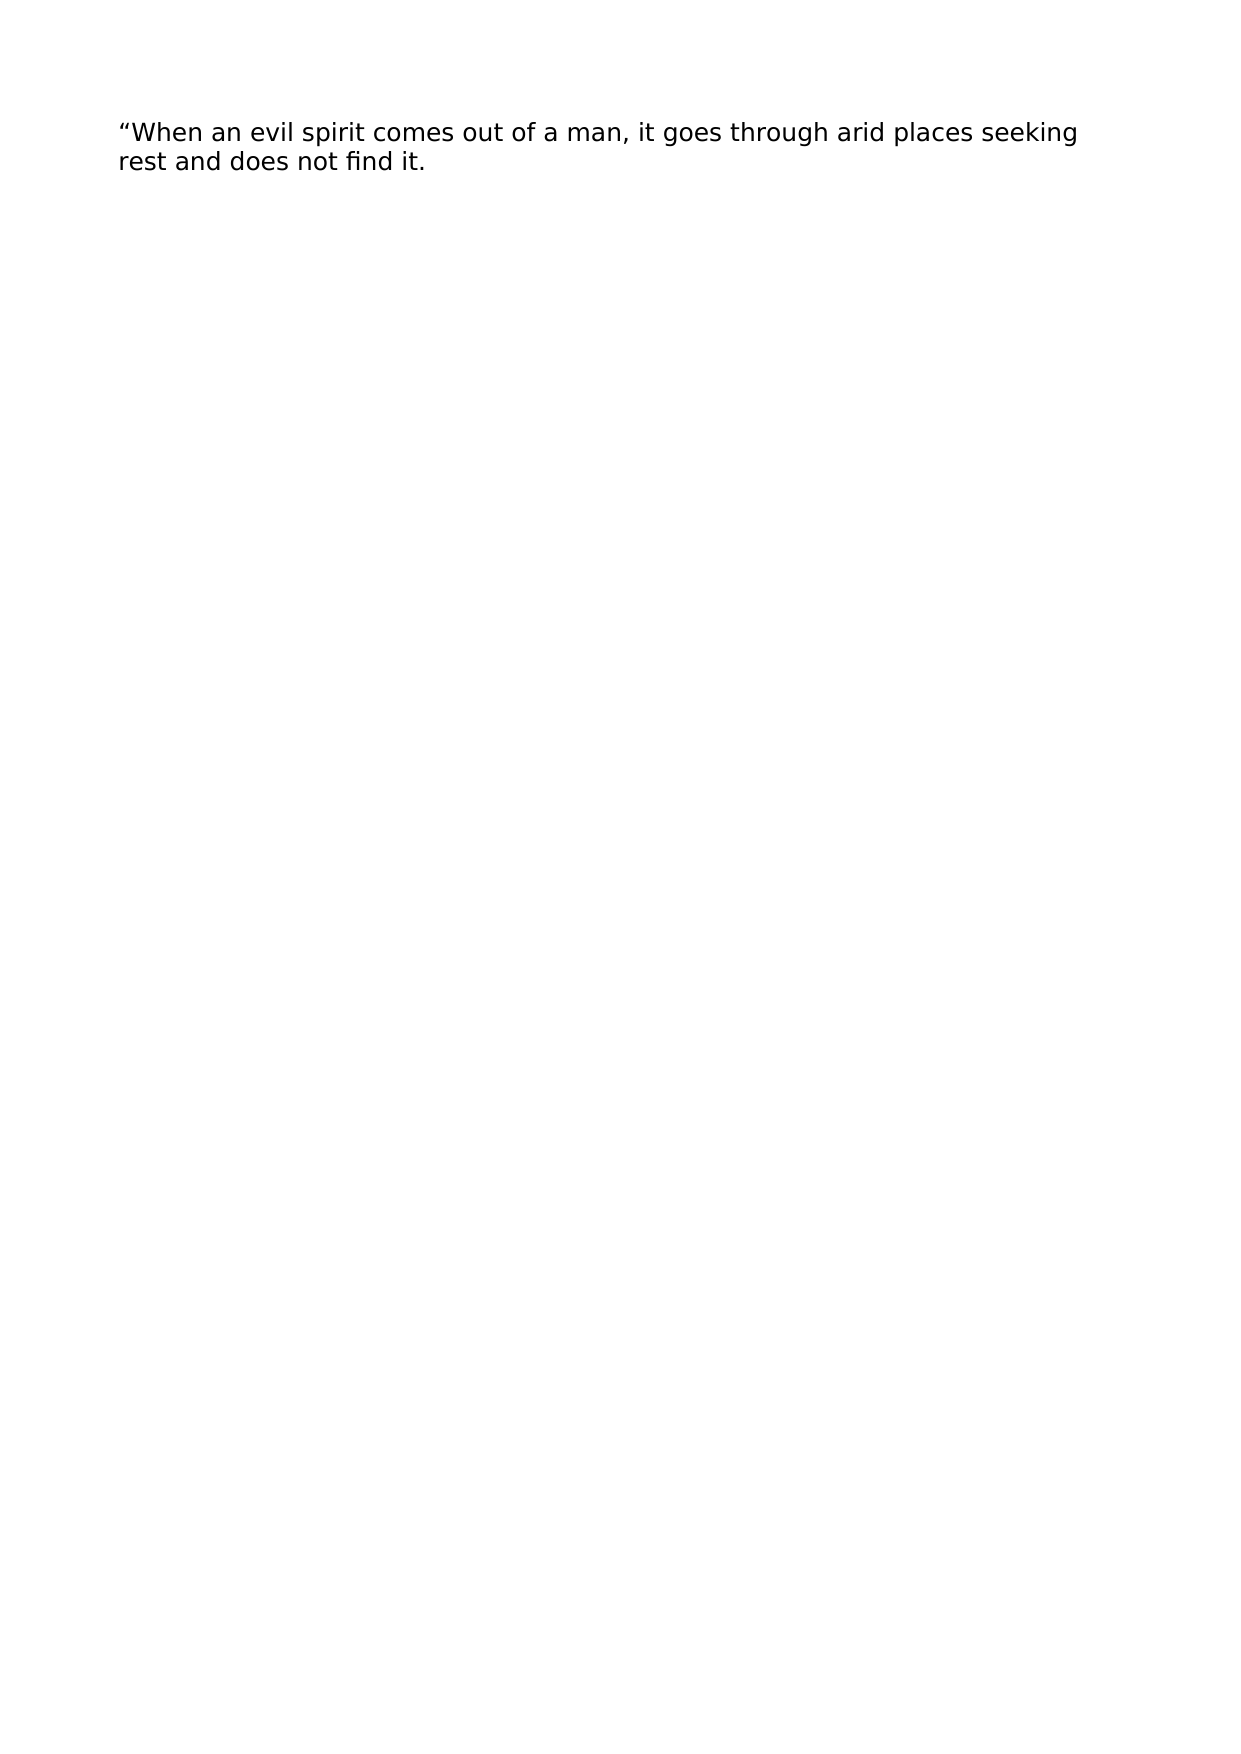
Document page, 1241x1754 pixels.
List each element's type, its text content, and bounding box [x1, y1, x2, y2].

text “When an evil spirit comes out of a man, it goes through arid places seeking rest and does not find it. [118, 118, 1122, 176]
